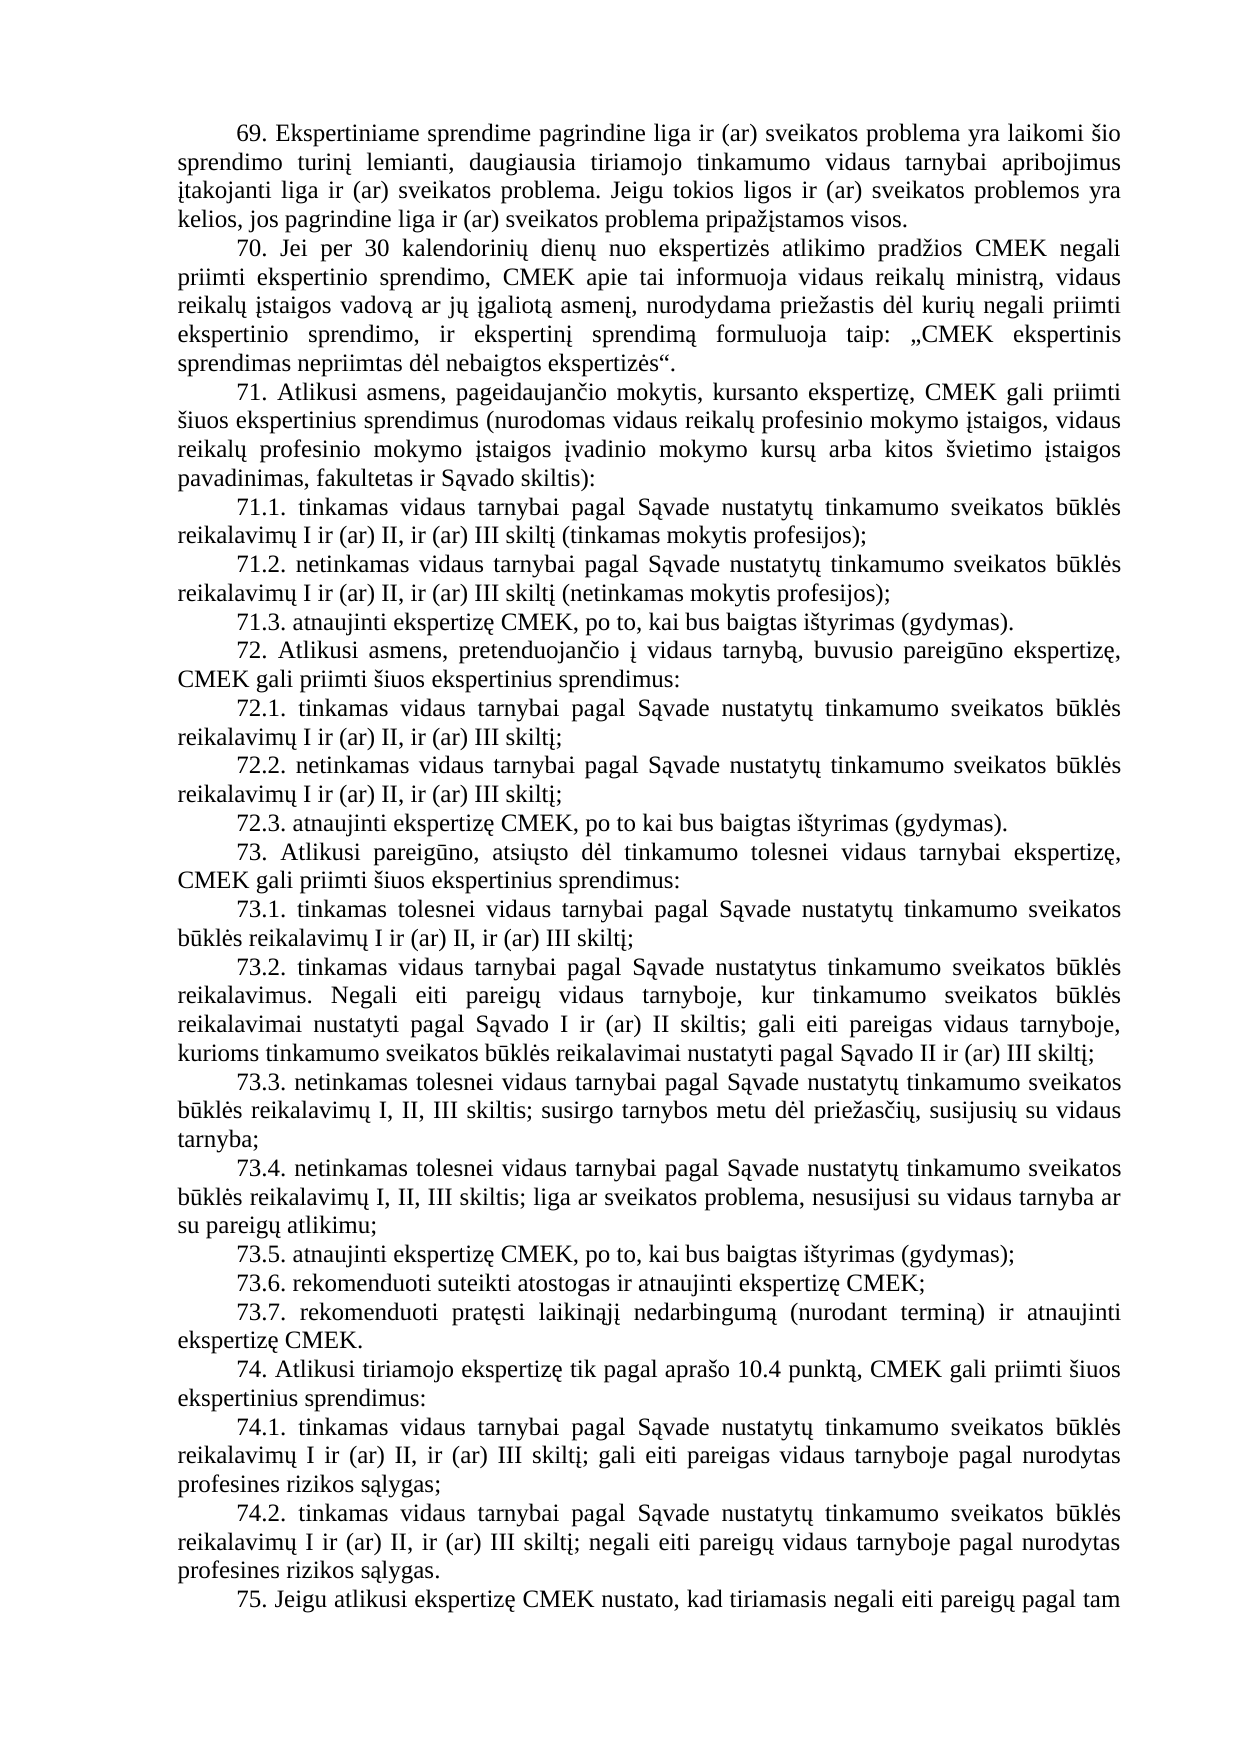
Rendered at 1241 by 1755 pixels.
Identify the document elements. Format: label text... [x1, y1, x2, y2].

text 73.7. rekomenduoti pratęsti laikinąjį nedarbingumą (nurodant terminą) ir atnaujinti ekspertizę CMEK. [177, 1297, 1122, 1354]
text 73.4. netinkamas tolesnei vidaus tarnybai pagal Sąvade nustatytų tinkamumo sveikatos būklės reikalavimų I, II, III skiltis; liga ar sveikatos problema, nesusijusi su vidaus tarnyba ar su pareigų atlikimu; [177, 1153, 1122, 1239]
text 71. Atlikusi asmens, pageidaujančio mokytis, kursanto ekspertizę, CMEK gali priimti šiuos ekspertinius sprendimus (nurodomas vidaus reikalų profesinio mokymo įstaigos, vidaus reikalų profesinio mokymo įstaigos įvadinio mokymo kursų arba kitos švietimo įstaigos pavadinimas, fakultetas ir Sąvado skiltis): [177, 377, 1122, 492]
text 73. Atlikusi pareigūno, atsiųsto dėl tinkamumo tolesnei vidaus tarnybai ekspertizę, CMEK gali priimti šiuos ekspertinius sprendimus: [177, 837, 1122, 894]
text 75. Jeigu atlikusi ekspertizę CMEK nustato, kad tiriamasis negali eiti pareigų pagal tam [177, 1584, 1122, 1613]
text 73.2. tinkamas vidaus tarnybai pagal Sąvade nustatytus tinkamumo sveikatos būklės reikalavimus. Negali eiti pareigų vidaus tarnyboje, kur tinkamumo sveikatos būklės reikalavimai nustatyti pagal Sąvado I ir (ar) II skiltis; gali eiti pareigas vidaus tarnyboje, kurioms tinkamumo sveikatos būklės reikalavimai nustatyti pagal Sąvado II ir (ar) III skiltį; [177, 952, 1122, 1067]
text 71.2. netinkamas vidaus tarnybai pagal Sąvade nustatytų tinkamumo sveikatos būklės reikalavimų I ir (ar) II, ir (ar) III skiltį (netinkamas mokytis profesijos); [177, 549, 1122, 607]
text 73.5. atnaujinti ekspertizę CMEK, po to, kai bus baigtas ištyrimas (gydymas); [177, 1239, 1122, 1268]
text 74. Atlikusi tiriamojo ekspertizę tik pagal aprašo 10.4 punktą, CMEK gali priimti šiuos ekspertinius sprendimus: [177, 1354, 1122, 1412]
text 72.2. netinkamas vidaus tarnybai pagal Sąvade nustatytų tinkamumo sveikatos būklės reikalavimų I ir (ar) II, ir (ar) III skiltį; [177, 751, 1122, 808]
text 73.1. tinkamas tolesnei vidaus tarnybai pagal Sąvade nustatytų tinkamumo sveikatos būklės reikalavimų I ir (ar) II, ir (ar) III skiltį; [177, 894, 1122, 952]
text 74.1. tinkamas vidaus tarnybai pagal Sąvade nustatytų tinkamumo sveikatos būklės reikalavimų I ir (ar) II, ir (ar) III skiltį; gali eiti pareigas vidaus tarnyboje pagal nurodytas profesines rizikos sąlygas; [177, 1412, 1122, 1498]
text 74.2. tinkamas vidaus tarnybai pagal Sąvade nustatytų tinkamumo sveikatos būklės reikalavimų I ir (ar) II, ir (ar) III skiltį; negali eiti pareigų vidaus tarnyboje pagal nurodytas profesines rizikos sąlygas. [177, 1498, 1122, 1584]
text 72.1. tinkamas vidaus tarnybai pagal Sąvade nustatytų tinkamumo sveikatos būklės reikalavimų I ir (ar) II, ir (ar) III skiltį; [177, 693, 1122, 751]
text 69. Ekspertiniame sprendime pagrindine liga ir (ar) sveikatos problema yra laikomi šio sprendimo turinį lemianti, daugiausia tiriamojo tinkamumo vidaus tarnybai apribojimus įtakojanti liga ir (ar) sveikatos problema. Jeigu tokios ligos ir (ar) sveikatos problemos yra kelios, jos pagrindine liga ir (ar) sveikatos problema pripažįstamos visos. [177, 118, 1122, 233]
text 73.3. netinkamas tolesnei vidaus tarnybai pagal Sąvade nustatytų tinkamumo sveikatos būklės reikalavimų I, II, III skiltis; susirgo tarnybos metu dėl priežasčių, susijusių su vidaus tarnyba; [177, 1067, 1122, 1153]
text 71.3. atnaujinti ekspertizę CMEK, po to, kai bus baigtas ištyrimas (gydymas). [177, 607, 1122, 636]
text 70. Jei per 30 kalendorinių dienų nuo ekspertizės atlikimo pradžios CMEK negali priimti ekspertinio sprendimo, CMEK apie tai informuoja vidaus reikalų ministrą, vidaus reikalų įstaigos vadovą ar jų įgaliotą asmenį, nurodydama priežastis dėl kurių negali priimti ekspertinio sprendimo, ir ekspertinį sprendimą formuluoja taip: „CMEK ekspertinis sprendimas nepriimtas dėl nebaigtos ekspertizės“. [177, 233, 1122, 377]
text 72. Atlikusi asmens, pretenduojančio į vidaus tarnybą, buvusio pareigūno ekspertizę, CMEK gali priimti šiuos ekspertinius sprendimus: [177, 636, 1122, 693]
text 73.6. rekomenduoti suteikti atostogas ir atnaujinti ekspertizę CMEK; [177, 1268, 1122, 1297]
text 71.1. tinkamas vidaus tarnybai pagal Sąvade nustatytų tinkamumo sveikatos būklės reikalavimų I ir (ar) II, ir (ar) III skiltį (tinkamas mokytis profesijos); [177, 492, 1122, 549]
text 72.3. atnaujinti ekspertizę CMEK, po to kai bus baigtas ištyrimas (gydymas). [177, 808, 1122, 837]
